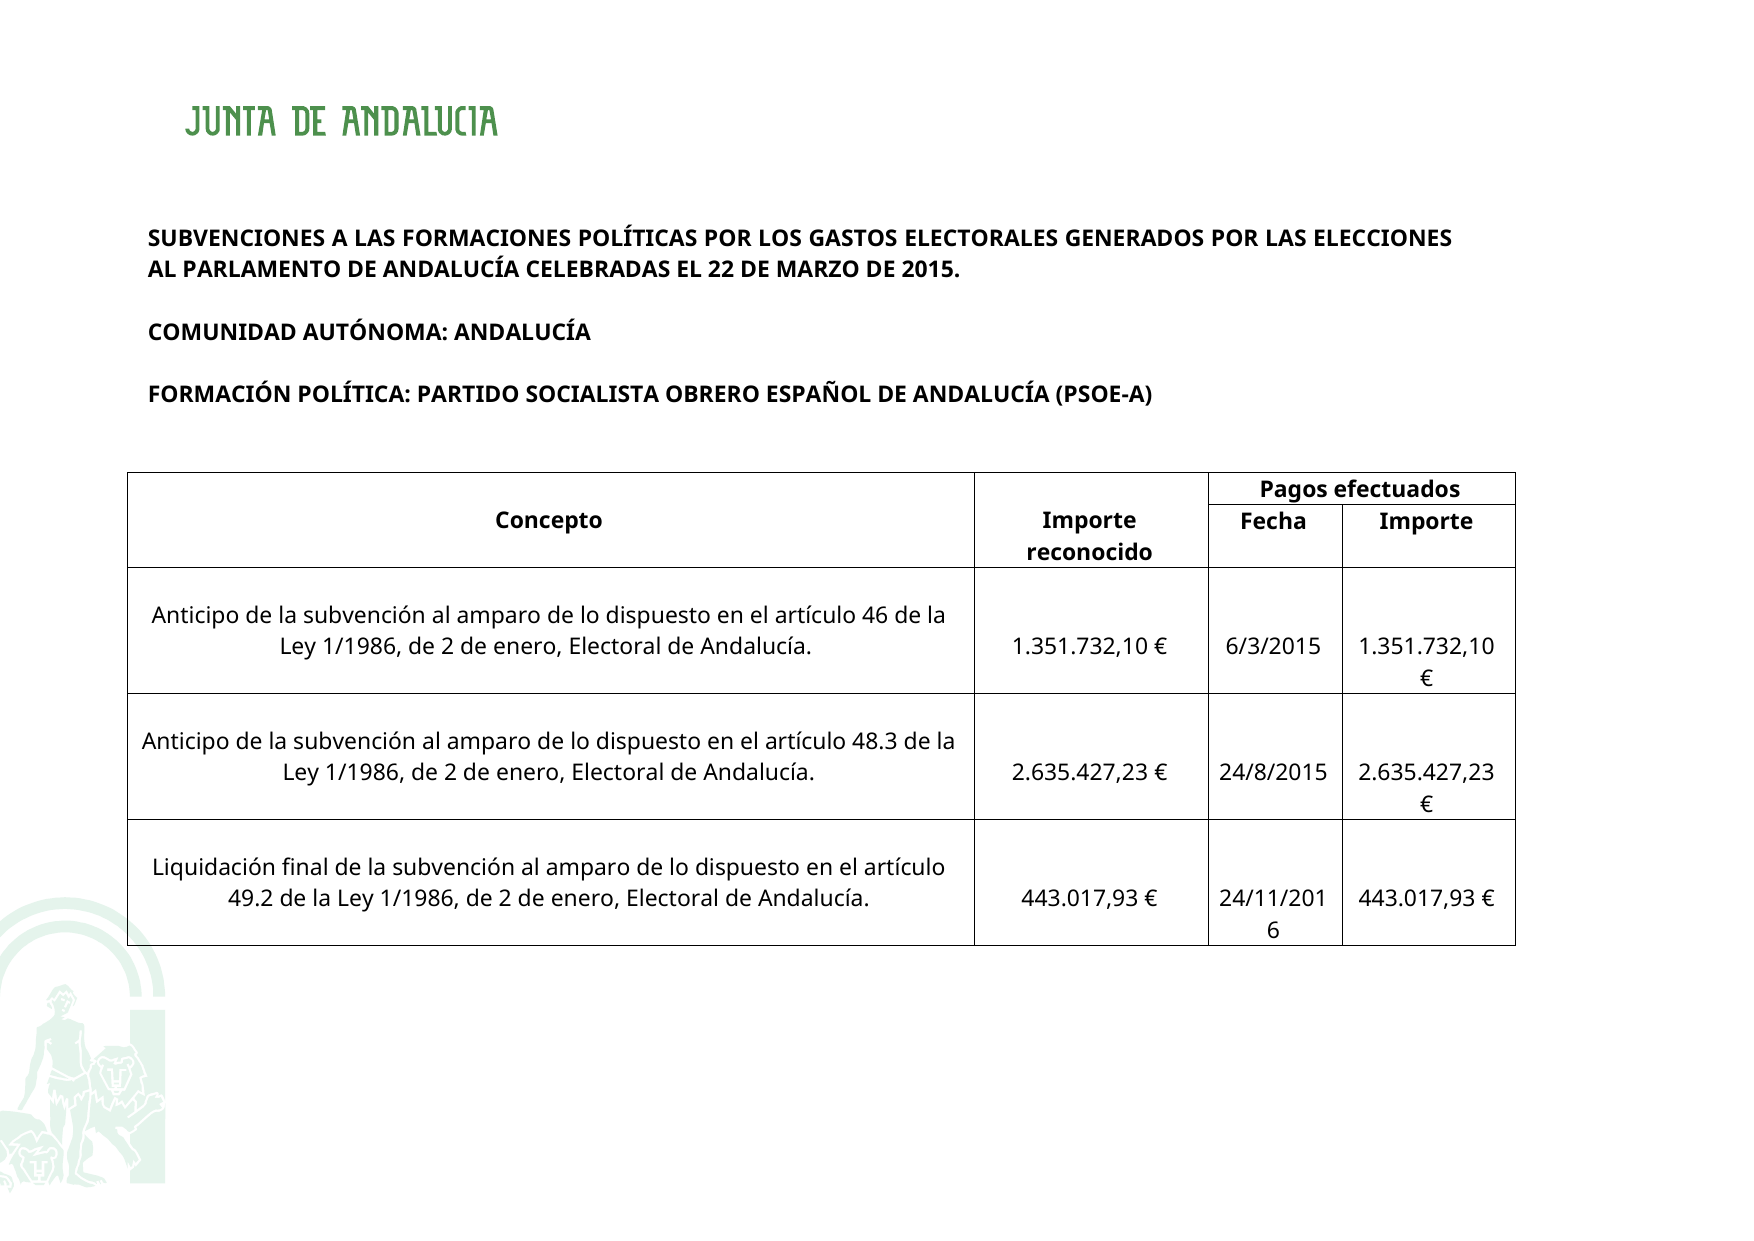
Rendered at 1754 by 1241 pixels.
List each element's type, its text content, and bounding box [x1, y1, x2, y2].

text COMUNIDAD AUTÓNOMA: ANDALUCÍA [148, 316, 1454, 347]
table_header Pagos efectuados [1209, 473, 1515, 504]
table_cell 443.017,93 € [975, 820, 1208, 945]
table_cell 443.017,93 € [1343, 820, 1515, 945]
text FORMACIÓN POLÍTICA: PARTIDO SOCIALISTA OBRERO ESPAÑOL DE ANDALUCÍA (PSOE-A) [148, 378, 1454, 409]
table_cell 1.351.732,10 € [1343, 568, 1515, 693]
text Subvenciones a las formaciones políticas por los gastos electorales generados por las elecciones al Parlamento de Andalucía celebradas el 22 de marzo de 2015. [148, 222, 1454, 284]
table_cell 24/11/2016 [1209, 820, 1342, 945]
table_header Importe reconocido [975, 473, 1208, 567]
table_cell Anticipo de la subvención al amparo de lo dispuesto en el artículo 48.3 de la Ley 1/1986, de 2 de enero, Electoral de Andalucía. [128, 694, 974, 819]
table_cell 2.635.427,23 € [1343, 694, 1515, 819]
table_cell Anticipo de la subvención al amparo de lo dispuesto en el artículo 46 de la Ley 1/1986, de 2 de enero, Electoral de Andalucía. [128, 568, 974, 693]
table_cell Importe [1343, 505, 1515, 567]
table_cell 24/8/2015 [1209, 694, 1342, 819]
table_cell 1.351.732,10 € [975, 568, 1208, 693]
table_cell Fecha [1209, 505, 1342, 567]
table_cell Liquidación final de la subvención al amparo de lo dispuesto en el artículo 49.2 de la Ley 1/1986, de 2 de enero, Electoral de Andalucía. [128, 820, 974, 945]
table_cell 2.635.427,23 € [975, 694, 1208, 819]
table_cell 6/3/2015 [1209, 568, 1342, 693]
table_header Concepto [128, 473, 974, 567]
